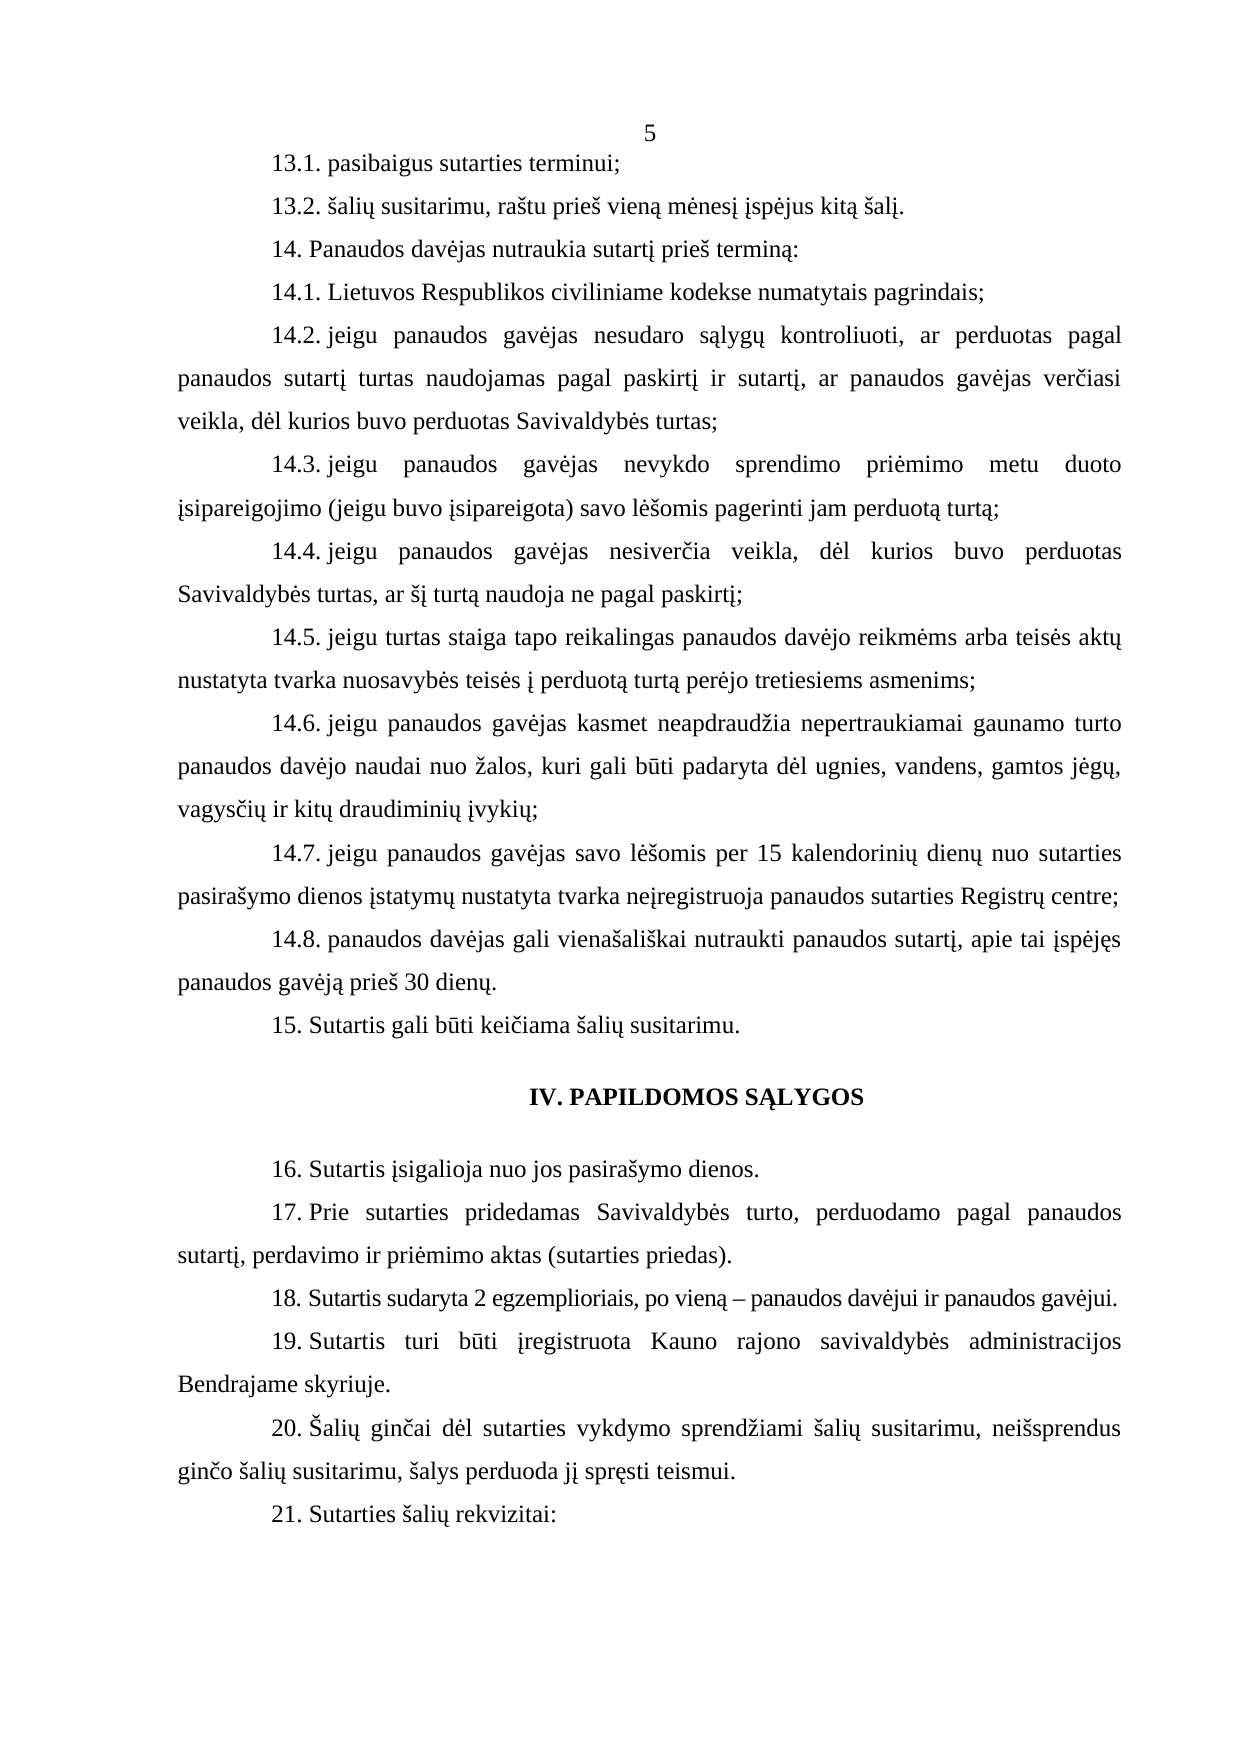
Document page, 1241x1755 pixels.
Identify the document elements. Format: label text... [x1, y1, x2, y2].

text 14.2. jeigu panaudos gavėjas nesudaro sąlygų kontroliuoti, ar perduotas pagal panaudos sutartį turtas naudojamas pagal paskirtį ir sutartį, ar panaudos gavėjas verčiasi veikla, dėl kurios buvo perduotas Savivaldybės turtas; [177, 320, 1122, 435]
text IV. PAPILDOMOS SĄLYGOS [177, 1082, 1122, 1111]
text 17. Prie sutarties pridedamas Savivaldybės turto, perduodamo pagal panaudos sutartį, perdavimo ir priėmimo aktas (sutarties priedas). [177, 1197, 1122, 1269]
text 21. Sutarties šalių rekvizitai: [177, 1499, 1122, 1528]
text 13.2. šalių susitarimu, raštu prieš vieną mėnesį įspėjus kitą šalį. [177, 191, 1122, 219]
text 14.5. jeigu turtas staiga tapo reikalingas panaudos davėjo reikmėms arba teisės aktų nustatyta tvarka nuosavybės teisės į perduotą turtą perėjo tretiesiems asmenims; [177, 622, 1122, 694]
text 13.1. pasibaigus sutarties terminui; [177, 148, 1122, 176]
text 20. Šalių ginčai dėl sutarties vykdymo sprendžiami šalių susitarimu, neišsprendus ginčo šalių susitarimu, šalys perduoda jį spręsti teismui. [177, 1413, 1122, 1484]
text 18. Sutartis sudaryta 2 egzemplioriais, po vieną – panaudos davėjui ir panaudos gavėjui. [177, 1283, 1122, 1312]
text 15. Sutartis gali būti keičiama šalių susitarimu. [177, 1010, 1122, 1039]
text 19. Sutartis turi būti įregistruota Kauno rajono savivaldybės administracijos Bendrajame skyriuje. [177, 1326, 1122, 1398]
text 14.8. panaudos davėjas gali vienašališkai nutraukti panaudos sutartį, apie tai įspėjęs panaudos gavėją prieš 30 dienų. [177, 924, 1122, 996]
text 14. Panaudos davėjas nutraukia sutartį prieš terminą: [177, 234, 1122, 263]
text 14.3. jeigu panaudos gavėjas nevykdo sprendimo priėmimo metu duoto įsipareigojimo (jeigu buvo įsipareigota) savo lėšomis pagerinti jam perduotą turtą; [177, 449, 1122, 521]
text 14.7. jeigu panaudos gavėjas savo lėšomis per 15 kalendorinių dienų nuo sutarties pasirašymo dienos įstatymų nustatyta tvarka neįregistruoja panaudos sutarties Registrų centre; [177, 838, 1122, 909]
text 14.1. Lietuvos Respublikos civiliniame kodekse numatytais pagrindais; [177, 277, 1122, 306]
text 14.6. jeigu panaudos gavėjas kasmet neapdraudžia nepertraukiamai gaunamo turto panaudos davėjo naudai nuo žalos, kuri gali būti padaryta dėl ugnies, vandens, gamtos jėgų, vagysčių ir kitų draudiminių įvykių; [177, 708, 1122, 823]
text 14.4. jeigu panaudos gavėjas nesiverčia veikla, dėl kurios buvo perduotas Savivaldybės turtas, ar šį turtą naudoja ne pagal paskirtį; [177, 536, 1122, 608]
text 16. Sutartis įsigalioja nuo jos pasirašymo dienos. [177, 1154, 1122, 1183]
